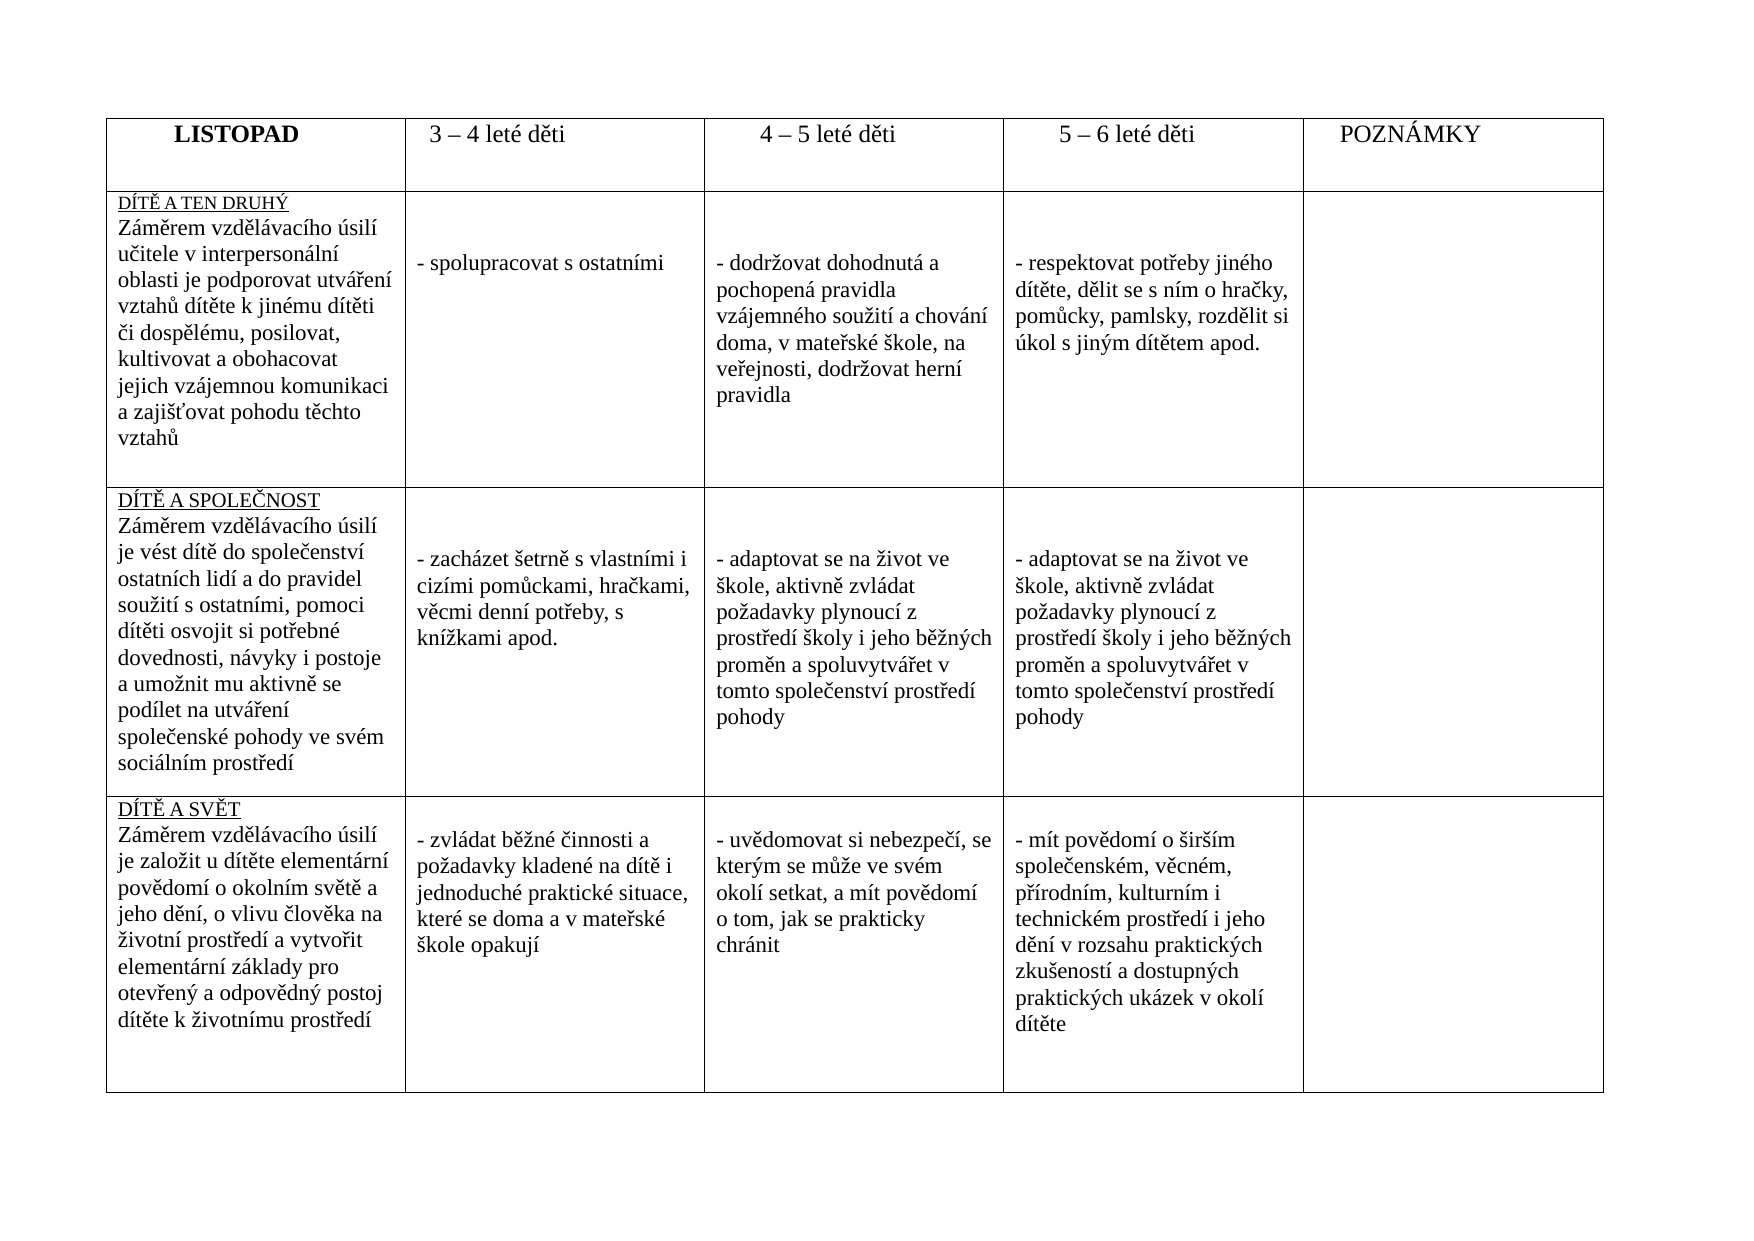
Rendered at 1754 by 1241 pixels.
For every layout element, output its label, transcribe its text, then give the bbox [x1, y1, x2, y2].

table_header 5 – 6 leté děti [1004, 119, 1303, 191]
table_cell DÍTĚ A SVĚT Záměrem vzdělávacího úsilí je založit u dítěte elementární povědomí o okolním světě a jeho dění, o vlivu člověka na životní prostředí a vytvořit elementární základy pro otevřený a odpovědný postoj dítěte k životnímu prostředí [107, 797, 405, 1092]
table_header 4 – 5 leté děti [705, 119, 1003, 191]
table_cell [1304, 488, 1603, 796]
table_cell DÍTĚ A TEN DRUHÝ Záměrem vzdělávacího úsilí učitele v interpersonální oblasti je podporovat utváření vztahů dítěte k jinému dítěti či dospělému, posilovat, kultivovat a obohacovat jejich vzájemnou komunikaci a zajišťovat pohodu těchto vztahů [107, 192, 405, 487]
table_cell DÍTĚ A SPOLEČNOST Záměrem vzdělávacího úsilí je vést dítě do společenství ostatních lidí a do pravidel soužití s ostatními, pomoci dítěti osvojit si potřebné dovednosti, návyky i postoje a umožnit mu aktivně se podílet na utváření společenské pohody ve svém sociálním prostředí [107, 488, 405, 796]
table_cell - respektovat potřeby jiného dítěte, dělit se s ním o hračky, pomůcky, pamlsky, rozdělit si úkol s jiným dítětem apod. [1004, 192, 1303, 487]
table_cell - uvědomovat si nebezpečí, se kterým se může ve svém okolí setkat, a mít povědomí o tom, jak se prakticky chránit [705, 797, 1003, 1092]
table_cell - mít povědomí o širším společenském, věcném, přírodním, kulturním i technickém prostředí i jeho dění v rozsahu praktických zkušeností a dostupných praktických ukázek v okolí dítěte [1004, 797, 1303, 1092]
table_cell [1304, 192, 1603, 487]
table_cell - zvládat běžné činnosti a požadavky kladené na dítě i jednoduché praktické situace, které se doma a v mateřské škole opakují [406, 797, 704, 1092]
table_header POZNÁMKY [1304, 119, 1603, 191]
table_cell [1304, 797, 1603, 1092]
table_header LISTOPAD [107, 119, 405, 191]
table_cell - zacházet šetrně s vlastními i cizími pomůckami, hračkami, věcmi denní potřeby, s knížkami apod. [406, 488, 704, 796]
table_header 3 – 4 leté děti [406, 119, 704, 191]
table_cell - spolupracovat s ostatními [406, 192, 704, 487]
table_cell - adaptovat se na život ve škole, aktivně zvládat požadavky plynoucí z prostředí školy i jeho běžných proměn a spoluvytvářet v tomto společenství prostředí pohody [705, 488, 1003, 796]
table_cell - adaptovat se na život ve škole, aktivně zvládat požadavky plynoucí z prostředí školy i jeho běžných proměn a spoluvytvářet v tomto společenství prostředí pohody [1004, 488, 1303, 796]
table_cell - dodržovat dohodnutá a pochopená pravidla vzájemného soužití a chování doma, v mateřské škole, na veřejnosti, dodržovat herní pravidla [705, 192, 1003, 487]
